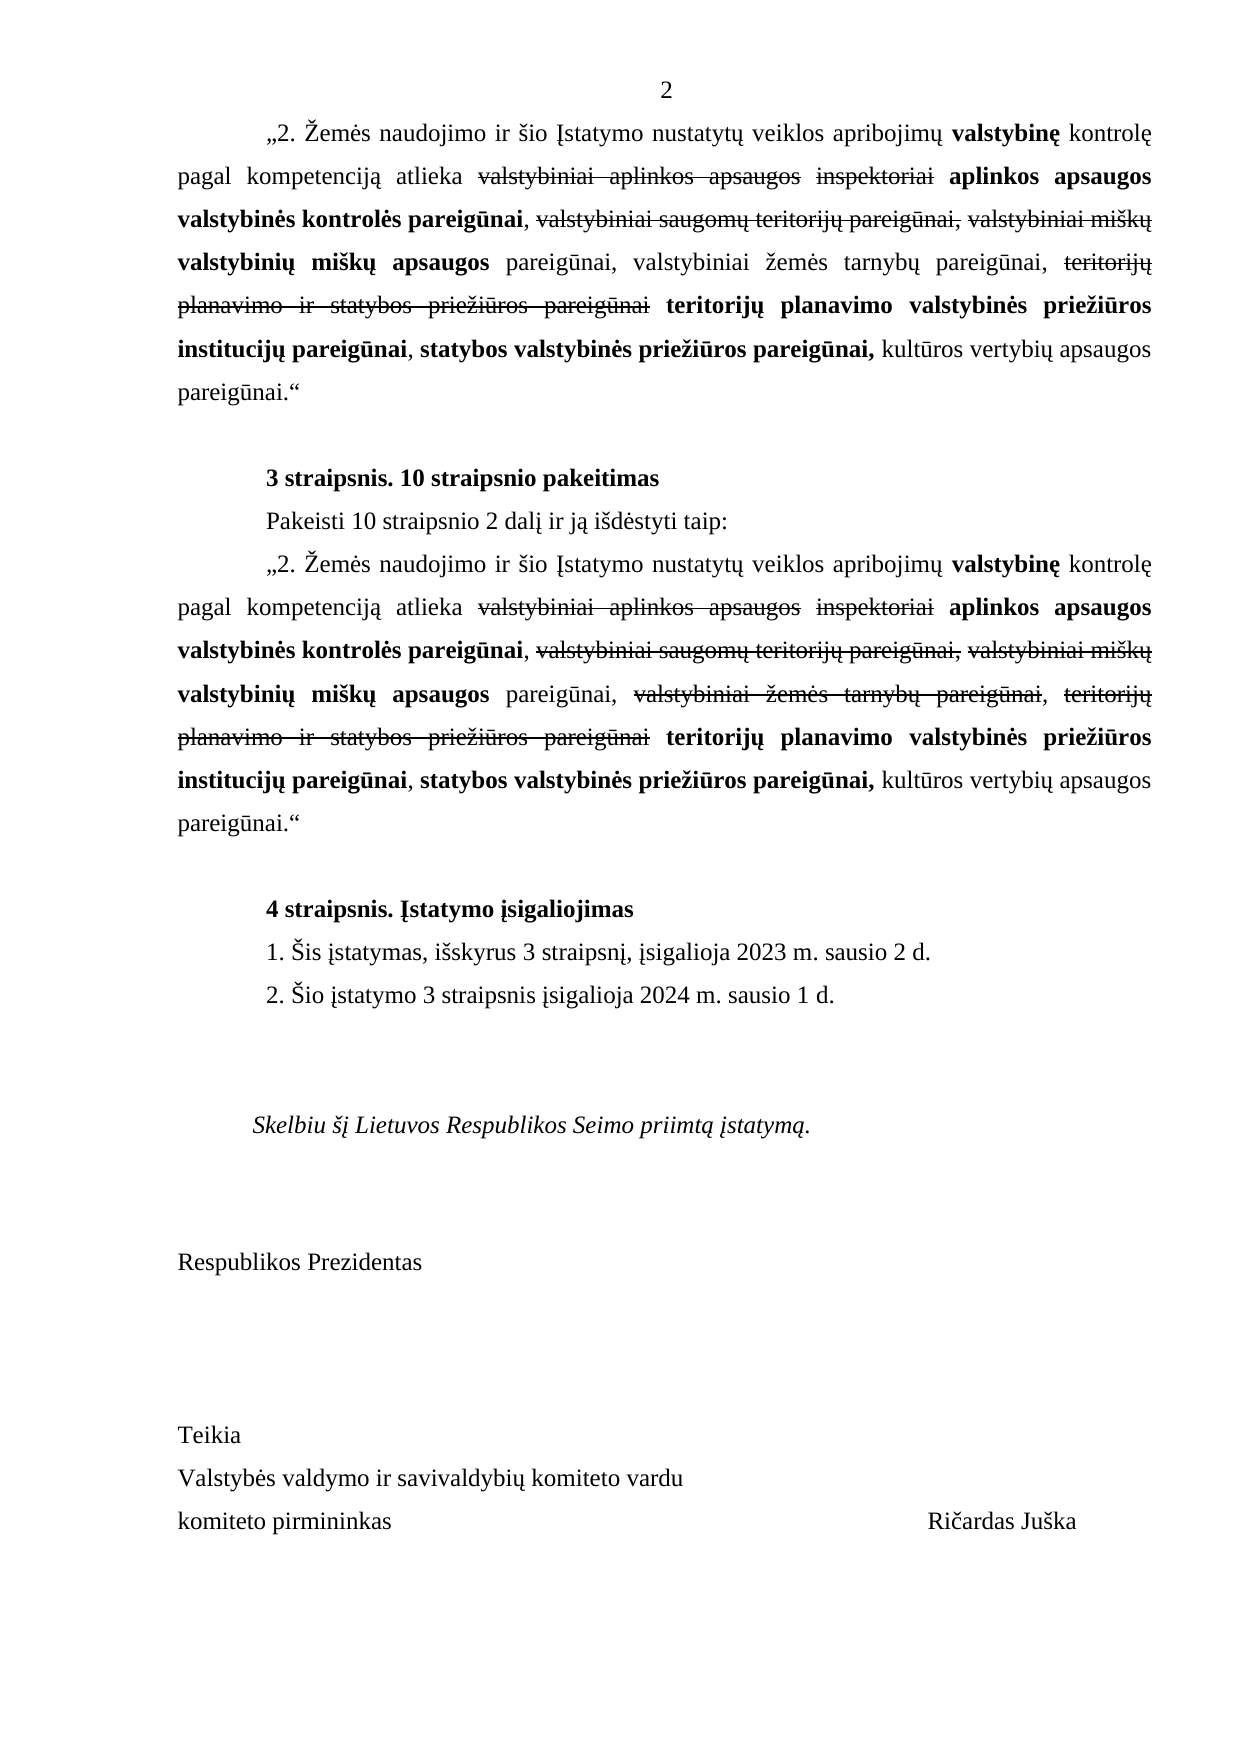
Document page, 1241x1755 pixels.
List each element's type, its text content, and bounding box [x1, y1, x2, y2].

text 2. Šio įstatymo 3 straipsnis įsigalioja 2024 m. sausio 1 d. [177, 981, 1152, 1009]
text Skelbiu šį Lietuvos Respublikos Seimo priimtą įstatymą. [177, 1110, 1152, 1139]
text komiteto pirmininkas Ričardas Juška [177, 1506, 1152, 1535]
text 4 straipsnis. Įstatymo įsigaliojimas [177, 894, 1152, 923]
text Pakeisti 10 straipsnio 2 dalį ir ją išdėstyti taip: [177, 506, 1152, 535]
text 1. Šis įstatymas, išskyrus 3 straipsnį, įsigalioja 2023 m. sausio 2 d. [177, 937, 1152, 966]
text Respublikos Prezidentas [177, 1247, 1152, 1276]
text 3 straipsnis. 10 straipsnio pakeitimas [177, 463, 1152, 492]
text „2. Žemės naudojimo ir šio Įstatymo nustatytų veiklos apribojimų valstybinę kontrolę pagal kompetenciją atlieka valstybiniai aplinkos apsaugos inspektoriai aplinkos apsaugos valstybinės kontrolės pareigūnai, valstybiniai saugomų teritorijų pareigūnai, valstybiniai miškų valstybinių miškų apsaugos pareigūnai, valstybiniai žemės tarnybų pareigūnai, teritorijų planavimo ir statybos priežiūros pareigūnai teritorijų planavimo valstybinės priežiūros institucijų pareigūnai, statybos valstybinės priežiūros pareigūnai, kultūros vertybių apsaugos pareigūnai.“ [177, 549, 1152, 837]
text Teikia [177, 1420, 1152, 1448]
text „2. Žemės naudojimo ir šio Įstatymo nustatytų veiklos apribojimų valstybinę kontrolę pagal kompetenciją atlieka valstybiniai aplinkos apsaugos inspektoriai aplinkos apsaugos valstybinės kontrolės pareigūnai, valstybiniai saugomų teritorijų pareigūnai, valstybiniai miškų valstybinių miškų apsaugos pareigūnai, valstybiniai žemės tarnybų pareigūnai, teritorijų planavimo ir statybos priežiūros pareigūnai teritorijų planavimo valstybinės priežiūros institucijų pareigūnai, statybos valstybinės priežiūros pareigūnai, kultūros vertybių apsaugos pareigūnai.“ [177, 118, 1152, 406]
text Valstybės valdymo ir savivaldybių komiteto vardu [177, 1463, 1152, 1492]
